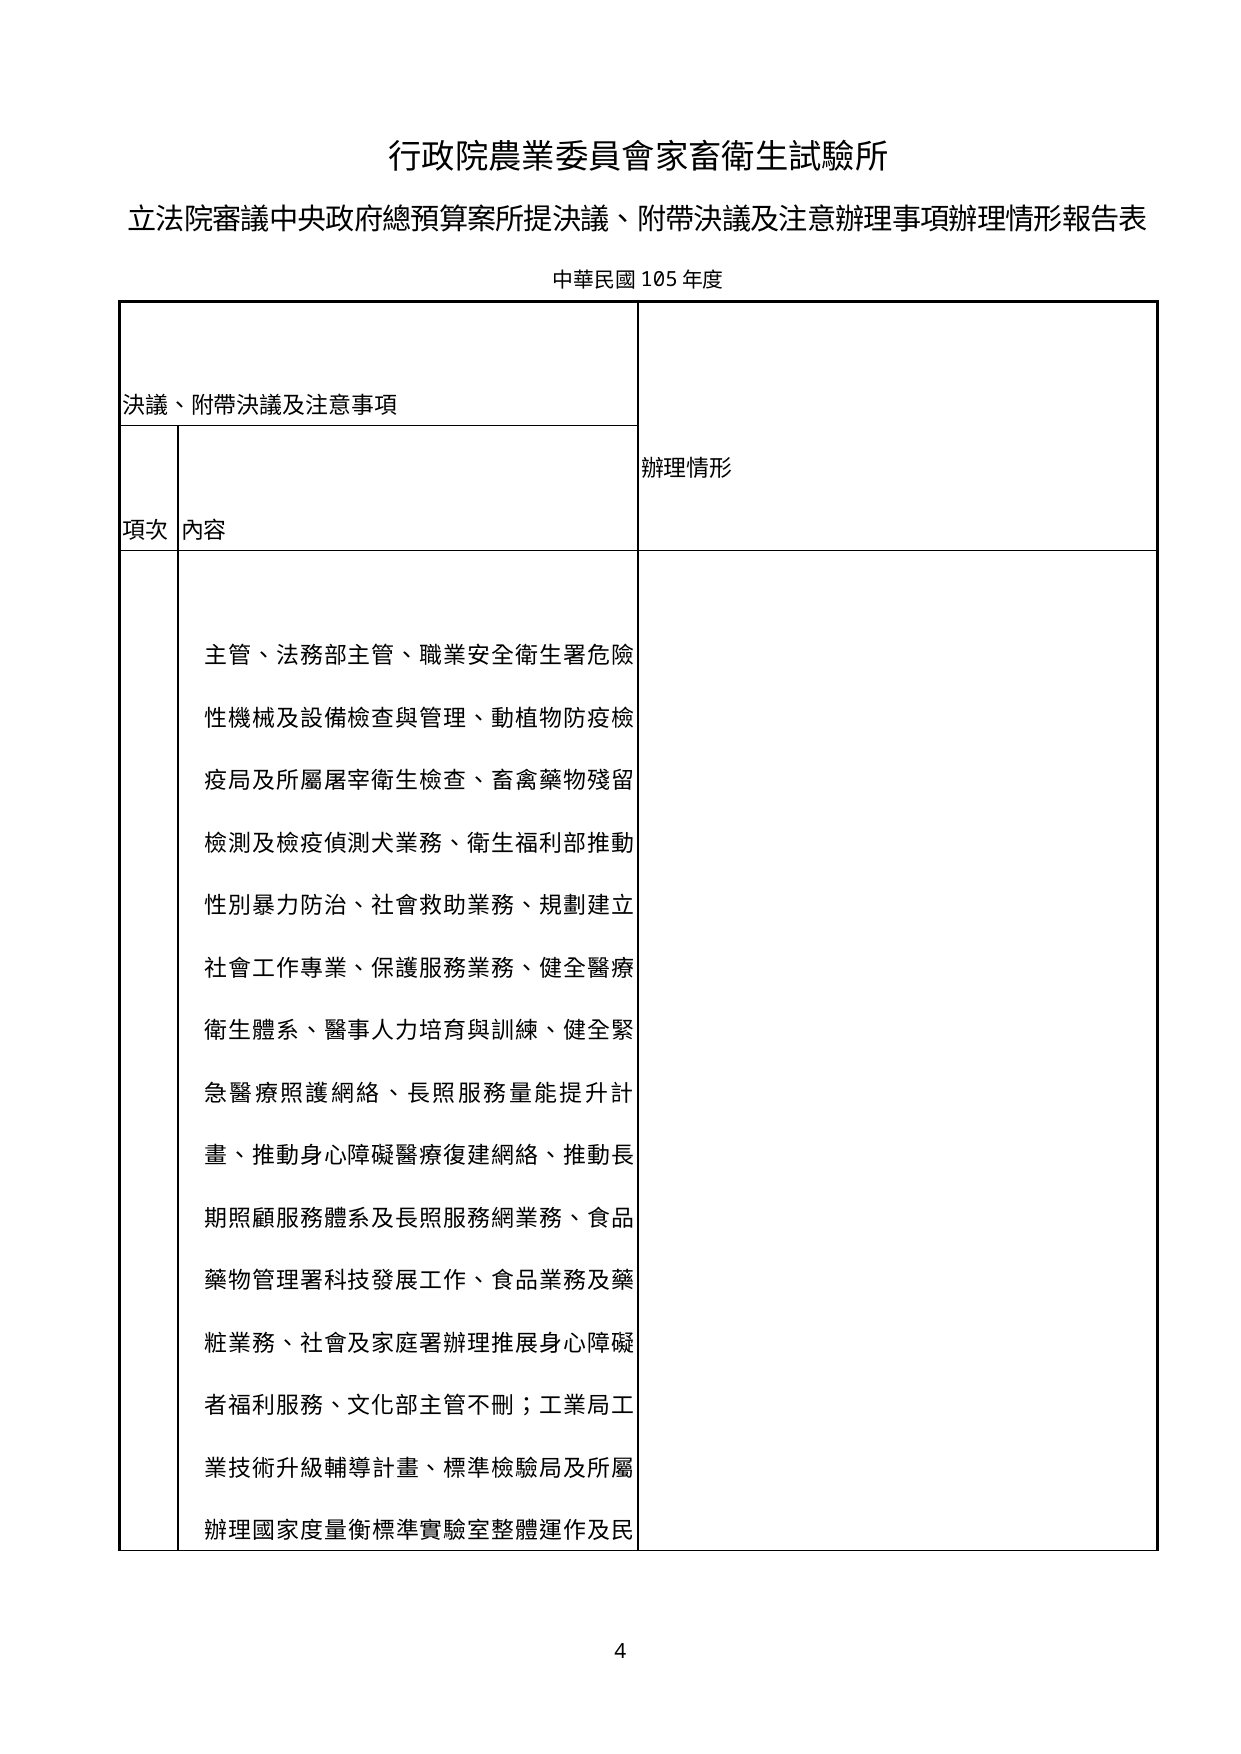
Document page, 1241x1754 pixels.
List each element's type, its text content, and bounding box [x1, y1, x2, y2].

table_cell 中華民國105年度 [119, 237, 1157, 300]
table_cell 主管、法務部主管、職業安全衛生署危險性機械及設備檢查與管理、動植物防疫檢疫局及所屬屠宰衛生檢查、畜禽藥物殘留檢測及檢疫偵測犬業務、衛生福利部推動性別暴力防治、社會救助業務、規劃建立社會工作專業、保護服務業務、健全醫療衛生體系、醫事人力培育與訓練、健全緊急醫療照護網絡、長照服務量能提升計畫、推動身心障礙醫療復建網絡、推動長期照顧服務體系及長照服務網業務、食品藥物管理署科技發展工作、食品業務及藥粧業務、社會及家庭署辦理推展身心障礙者福利服務、文化部主管不刪；工業局工業技術升級輔導計畫、標準檢驗局及所屬辦理國家度量衡標準實驗室整體運作及民 [179, 551, 637, 1550]
table_cell 立法院審議中央政府總預算案所提決議、附帶決議及注意辦理事項辦理情形報告表 [119, 175, 1157, 237]
table_cell 內容 [179, 426, 637, 550]
table_cell 項次 [121, 426, 177, 550]
table_header 行政院農業委員會家畜衛生試驗所 [119, 112, 1157, 175]
table_cell [121, 551, 177, 1550]
table_cell 決議、附帶決議及注意事項 [121, 303, 637, 425]
table_cell 辦理情形 [639, 303, 1156, 550]
table_cell [639, 551, 1156, 1550]
